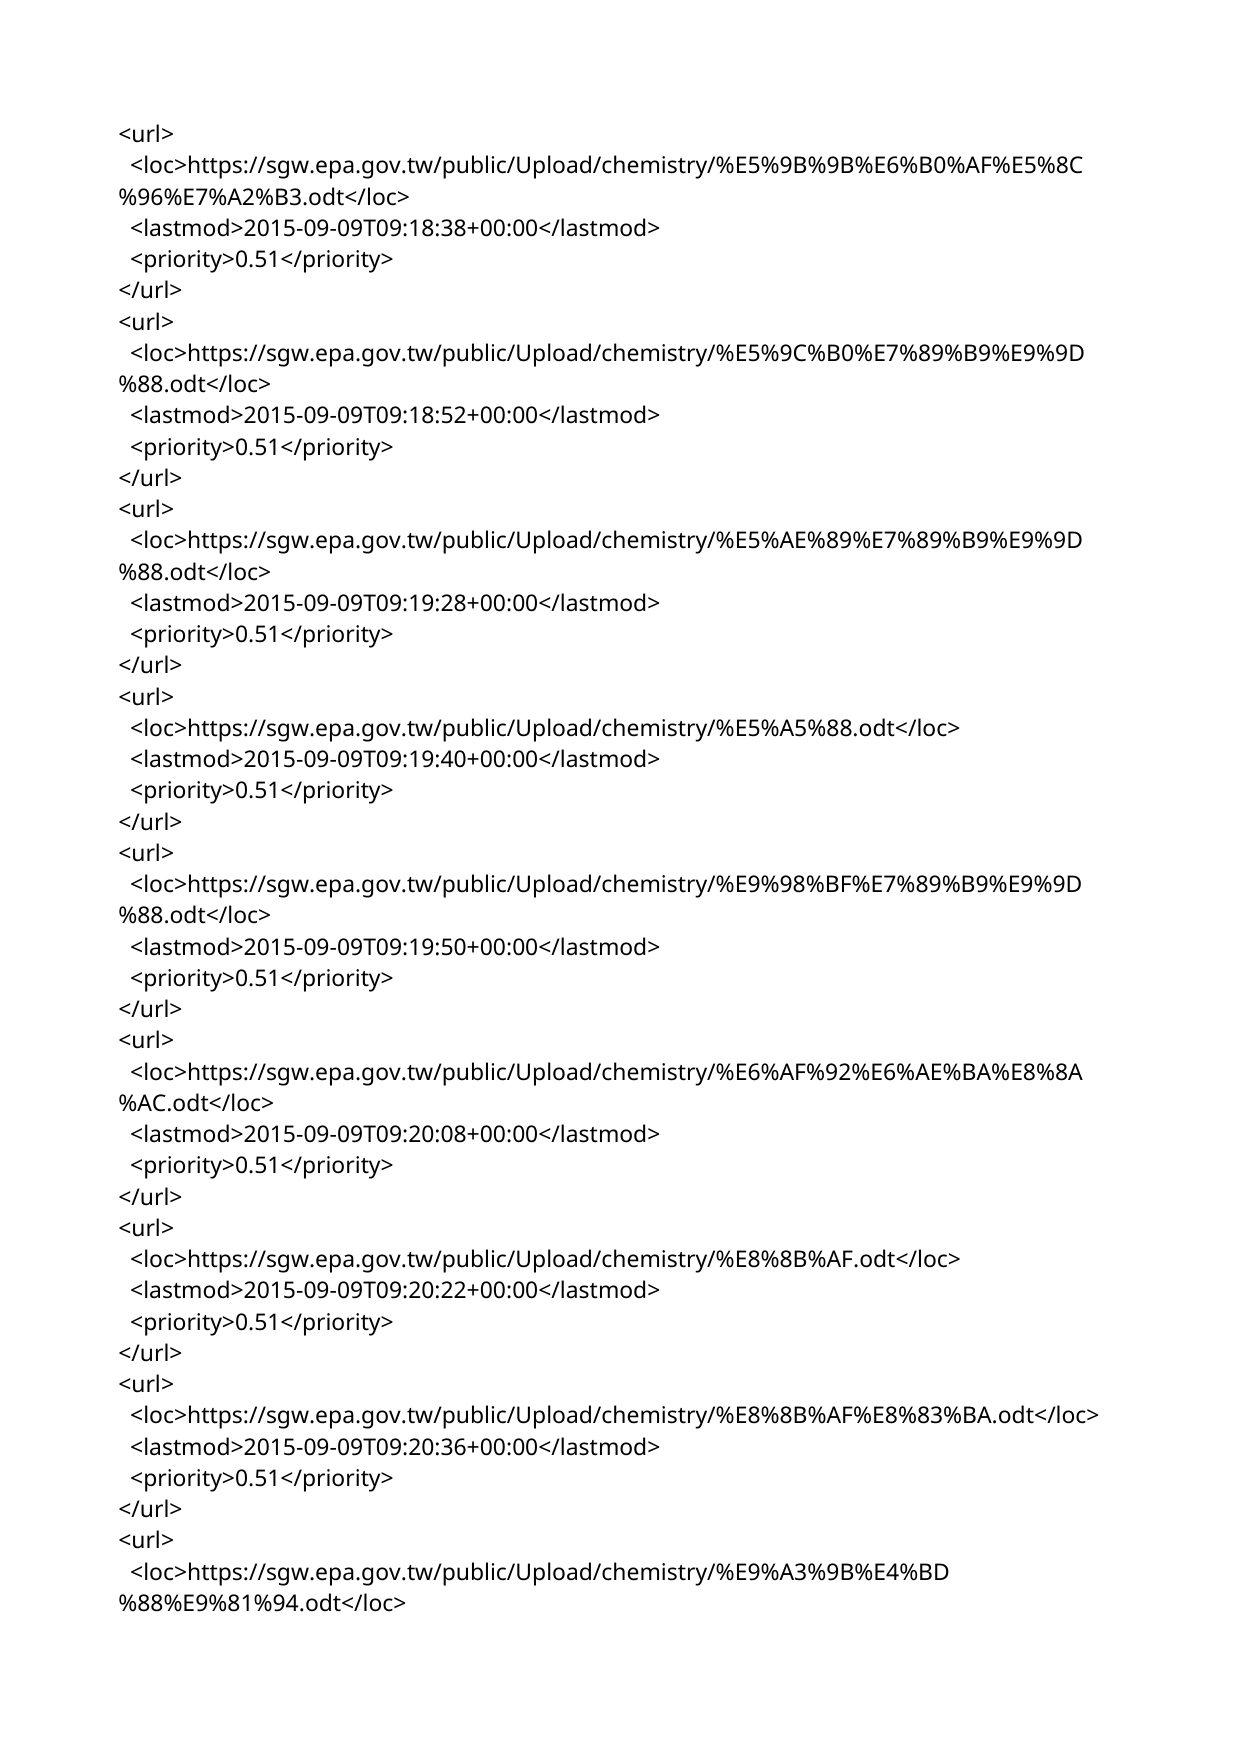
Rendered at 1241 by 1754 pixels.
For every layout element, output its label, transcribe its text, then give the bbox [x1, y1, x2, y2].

text <lastmod>2015-09-09T09:20:22+00:00</lastmod> [118, 1274, 1122, 1306]
text <lastmod>2015-09-09T09:19:28+00:00</lastmod> [118, 587, 1122, 618]
text <url> [118, 1212, 1122, 1243]
text </url> [118, 993, 1122, 1024]
text <lastmod>2015-09-09T09:20:08+00:00</lastmod> [118, 1118, 1122, 1149]
text </url> [118, 462, 1122, 493]
text <loc>https://sgw.epa.gov.tw/public/Upload/chemistry/%E9%A3%9B%E4%BD%88%E9%81%94.odt</loc> [118, 1556, 1122, 1618]
text <loc>https://sgw.epa.gov.tw/public/Upload/chemistry/%E5%AE%89%E7%89%B9%E9%9D%88.odt</loc> [118, 524, 1122, 587]
text </url> [118, 649, 1122, 681]
text </url> [118, 1337, 1122, 1368]
text <priority>0.51</priority> [118, 1462, 1122, 1493]
text <lastmod>2015-09-09T09:19:40+00:00</lastmod> [118, 743, 1122, 774]
text <priority>0.51</priority> [118, 243, 1122, 274]
text <url> [118, 493, 1122, 524]
text <loc>https://sgw.epa.gov.tw/public/Upload/chemistry/%E6%AF%92%E6%AE%BA%E8%8A%AC.odt</loc> [118, 1056, 1122, 1118]
text <lastmod>2015-09-09T09:18:38+00:00</lastmod> [118, 212, 1122, 243]
text </url> [118, 274, 1122, 306]
text <priority>0.51</priority> [118, 774, 1122, 806]
text <loc>https://sgw.epa.gov.tw/public/Upload/chemistry/%E5%9B%9B%E6%B0%AF%E5%8C%96%E7%A2%B3.odt</loc> [118, 149, 1122, 212]
text <url> [118, 1368, 1122, 1399]
text <lastmod>2015-09-09T09:20:36+00:00</lastmod> [118, 1431, 1122, 1462]
text <lastmod>2015-09-09T09:18:52+00:00</lastmod> [118, 399, 1122, 431]
text </url> [118, 1181, 1122, 1212]
text <url> [118, 1024, 1122, 1056]
text <url> [118, 118, 1122, 149]
text <priority>0.51</priority> [118, 1149, 1122, 1181]
text <url> [118, 837, 1122, 868]
text <lastmod>2015-09-09T09:19:50+00:00</lastmod> [118, 931, 1122, 962]
text <priority>0.51</priority> [118, 618, 1122, 649]
text <loc>https://sgw.epa.gov.tw/public/Upload/chemistry/%E5%9C%B0%E7%89%B9%E9%9D%88.odt</loc> [118, 337, 1122, 399]
text <url> [118, 306, 1122, 337]
text <priority>0.51</priority> [118, 431, 1122, 462]
text <loc>https://sgw.epa.gov.tw/public/Upload/chemistry/%E8%8B%AF.odt</loc> [118, 1243, 1122, 1274]
text <loc>https://sgw.epa.gov.tw/public/Upload/chemistry/%E8%8B%AF%E8%83%BA.odt</loc> [118, 1399, 1122, 1431]
text <loc>https://sgw.epa.gov.tw/public/Upload/chemistry/%E9%98%BF%E7%89%B9%E9%9D%88.odt</loc> [118, 868, 1122, 931]
text <loc>https://sgw.epa.gov.tw/public/Upload/chemistry/%E5%A5%88.odt</loc> [118, 712, 1122, 743]
text <url> [118, 681, 1122, 712]
text </url> [118, 1493, 1122, 1524]
text <url> [118, 1524, 1122, 1556]
text <priority>0.51</priority> [118, 1306, 1122, 1337]
text <priority>0.51</priority> [118, 962, 1122, 993]
text </url> [118, 806, 1122, 837]
